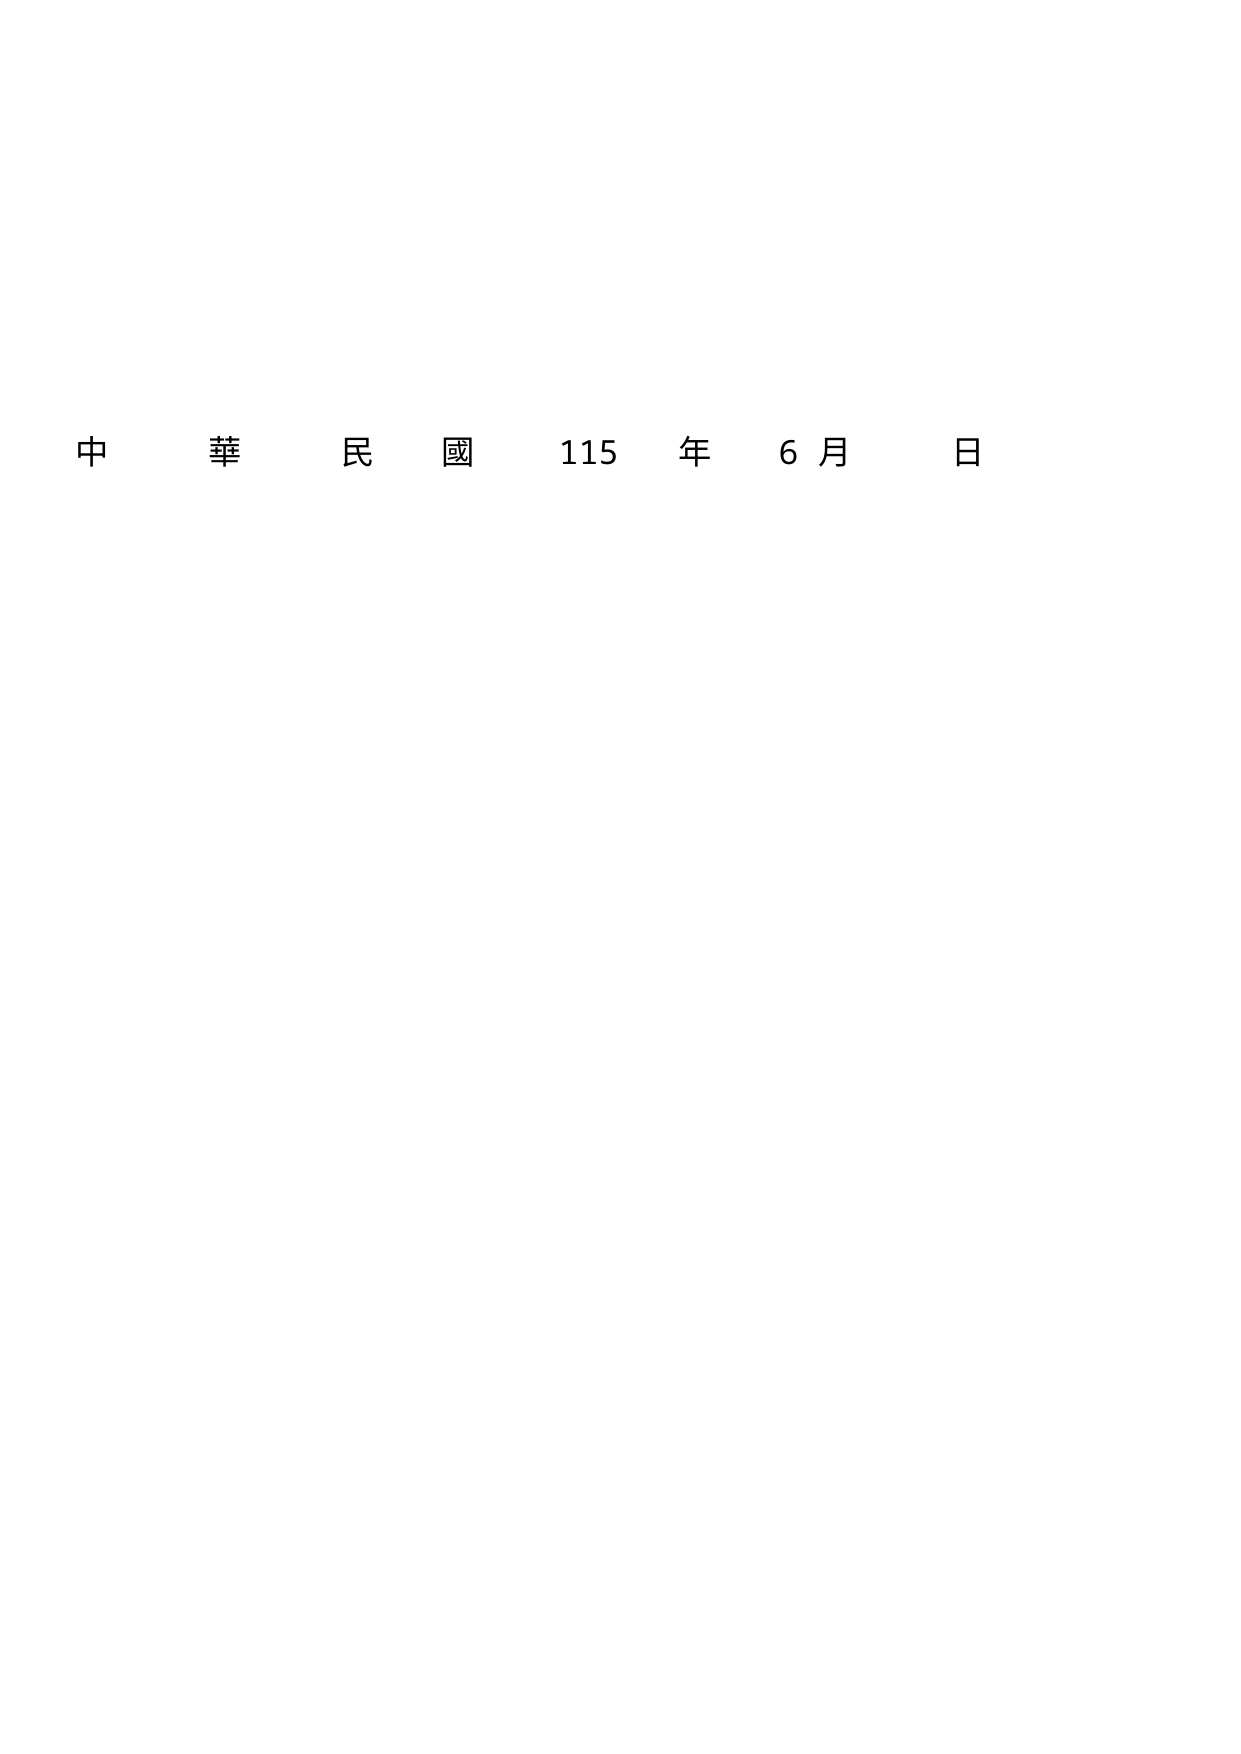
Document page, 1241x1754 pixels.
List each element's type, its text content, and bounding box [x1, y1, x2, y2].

text 中 華 民 國 115 年 6 月 日 [75, 408, 1181, 471]
